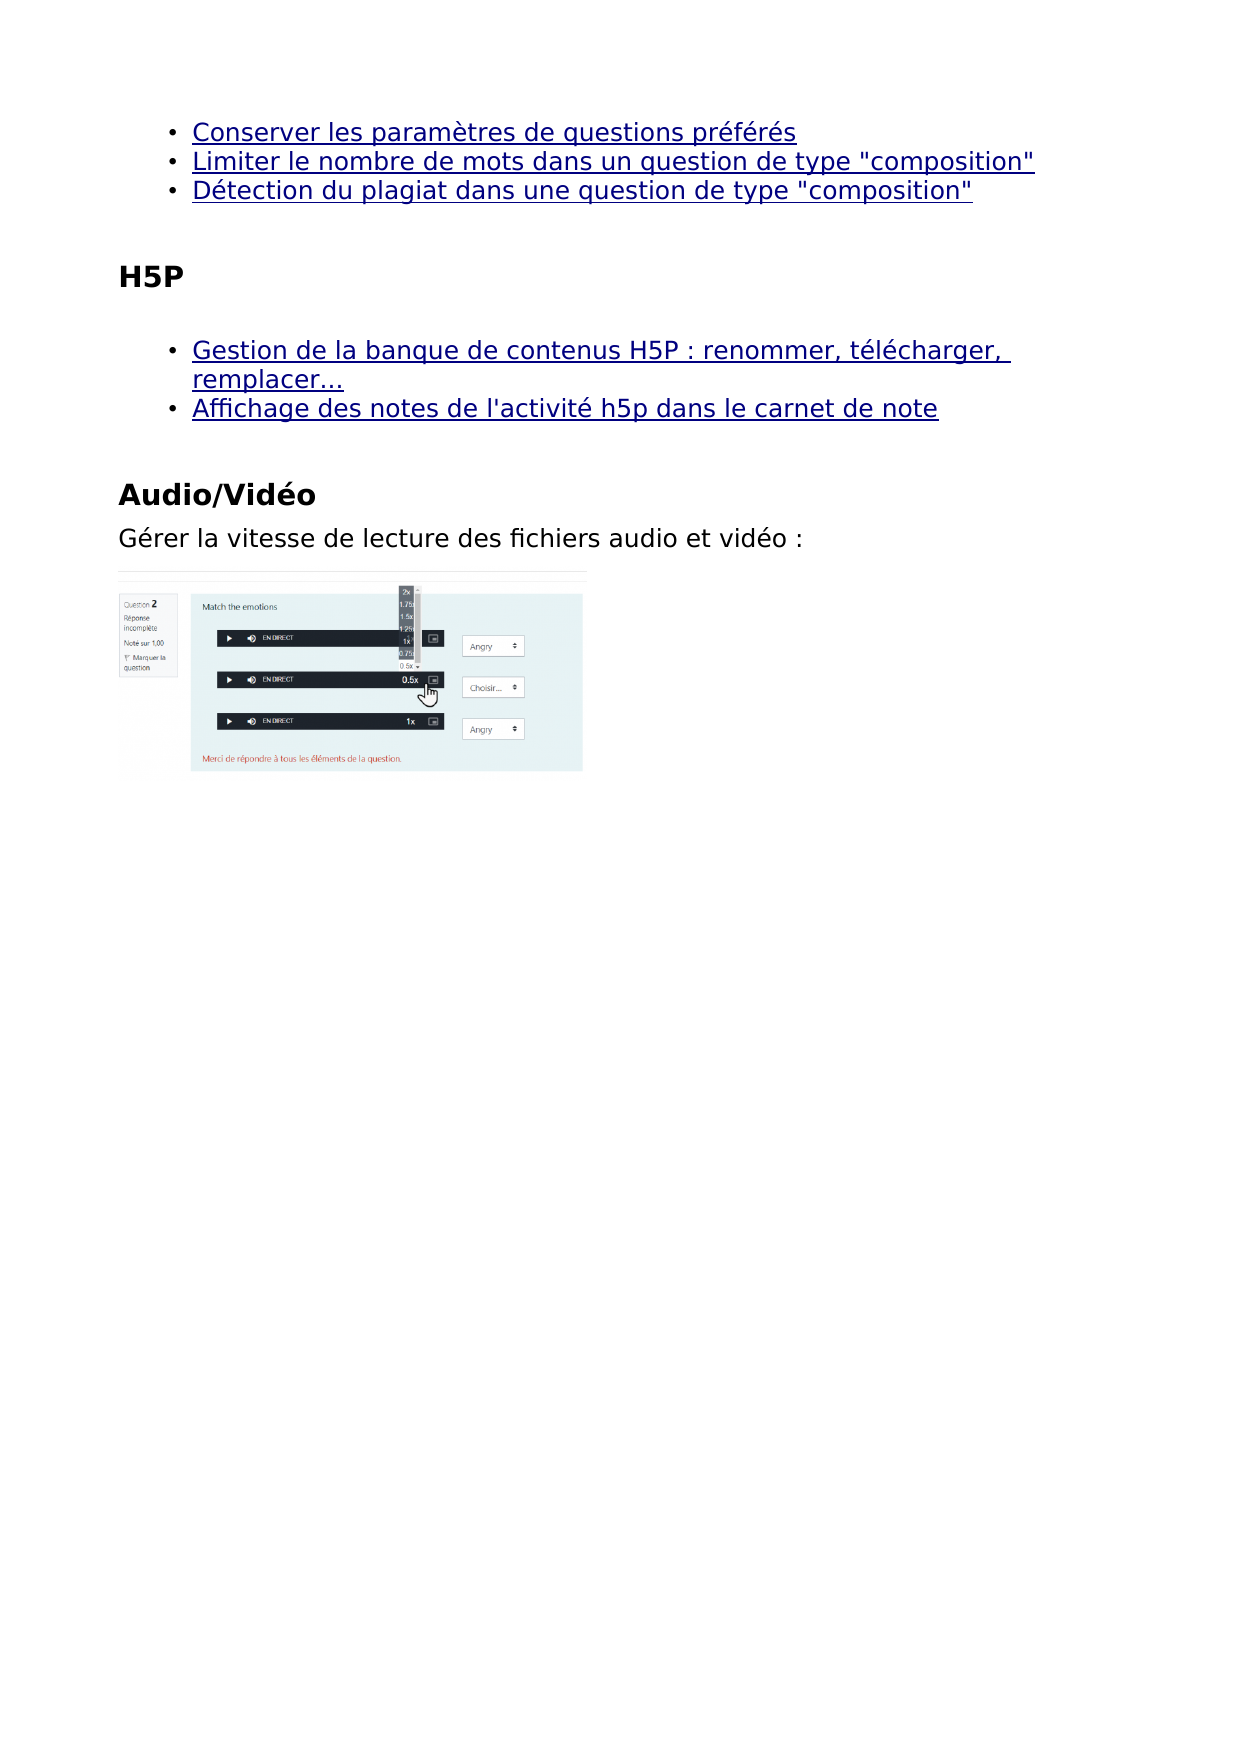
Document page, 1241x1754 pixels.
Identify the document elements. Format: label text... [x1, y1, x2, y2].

list Limiter le nombre de mots dans un question de type "composition" [177, 147, 1122, 176]
list Détection du plagiat dans une question de type "composition" [177, 176, 1122, 206]
list Conserver les paramètres de questions préférés [177, 118, 1122, 147]
subtitle H5P [118, 260, 1122, 294]
picture [118, 566, 587, 781]
list Gestion de la banque de contenus H5P : renommer, télécharger, remplacer... [177, 336, 1122, 394]
list Affichage des notes de l'activité h5p dans le carnet de note [177, 394, 1122, 423]
subtitle Audio/Vidéo [118, 478, 1122, 512]
text Gérer la vitesse de lecture des fichiers audio et vidéo : [118, 524, 1122, 554]
